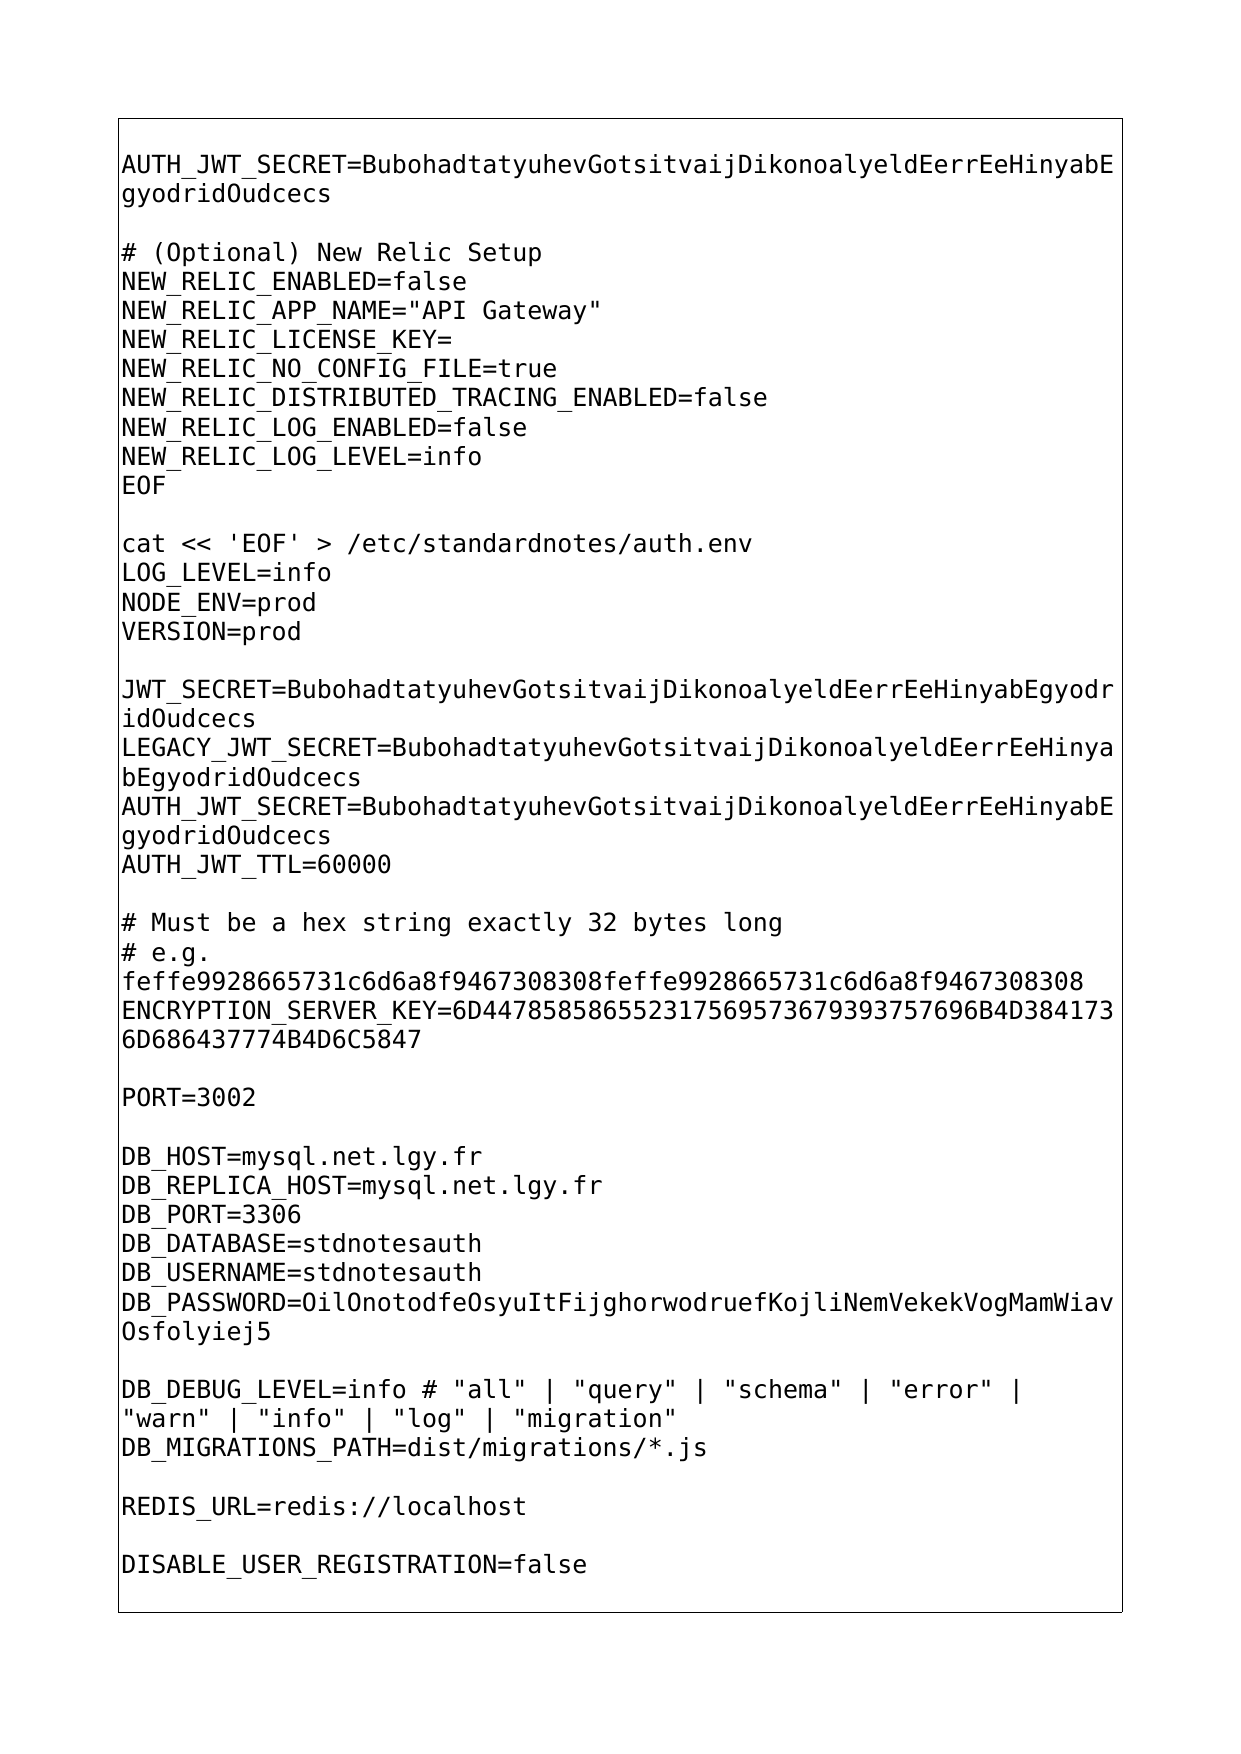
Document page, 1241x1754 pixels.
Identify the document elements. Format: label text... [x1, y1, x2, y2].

table_header AUTH_JWT_SECRET=BubohadtatyuhevGotsitvaijDikonoalyeldEerrEeHinyabEgyodridOudcecs # (Optional) New Relic Setup NEW_RELIC_ENABLED=false NEW_RELIC_APP_NAME="API Gateway" NEW_RELIC_LICENSE_KEY= NEW_RELIC_NO_CONFIG_FILE=true NEW_RELIC_DISTRIBUTED_TRACING_ENABLED=false NEW_RELIC_LOG_ENABLED=false NEW_RELIC_LOG_LEVEL=info EOF cat << 'EOF' > /etc/standardnotes/auth.env LOG_LEVEL=info NODE_ENV=prod VERSION=prod JWT_SECRET=BubohadtatyuhevGotsitvaijDikonoalyeldEerrEeHinyabEgyodridOudcecs LEGACY_JWT_SECRET=BubohadtatyuhevGotsitvaijDikonoalyeldEerrEeHinyabEgyodridOudcecs AUTH_JWT_SECRET=BubohadtatyuhevGotsitvaijDikonoalyeldEerrEeHinyabEgyodridOudcecs AUTH_JWT_TTL=60000 # Must be a hex string exactly 32 bytes long # e.g. feffe9928665731c6d6a8f9467308308feffe9928665731c6d6a8f9467308308 ENCRYPTION_SERVER_KEY=6D447858586552317569573679393757696B4D3841736D686437774B4D6C5847 PORT=3002 DB_HOST=mysql.net.lgy.fr DB_REPLICA_HOST=mysql.net.lgy.fr DB_PORT=3306 DB_DATABASE=stdnotesauth DB_USERNAME=stdnotesauth DB_PASSWORD=OilOnotodfeOsyuItFijghorwodruefKojliNemVekekVogMamWiavOsfolyiej5 DB_DEBUG_LEVEL=info # "all" | "query" | "schema" | "error" | "warn" | "info" | "log" | "migration" DB_MIGRATIONS_PATH=dist/migrations/*.js REDIS_URL=redis://localhost DISABLE_USER_REGISTRATION=false [119, 119, 1122, 1612]
